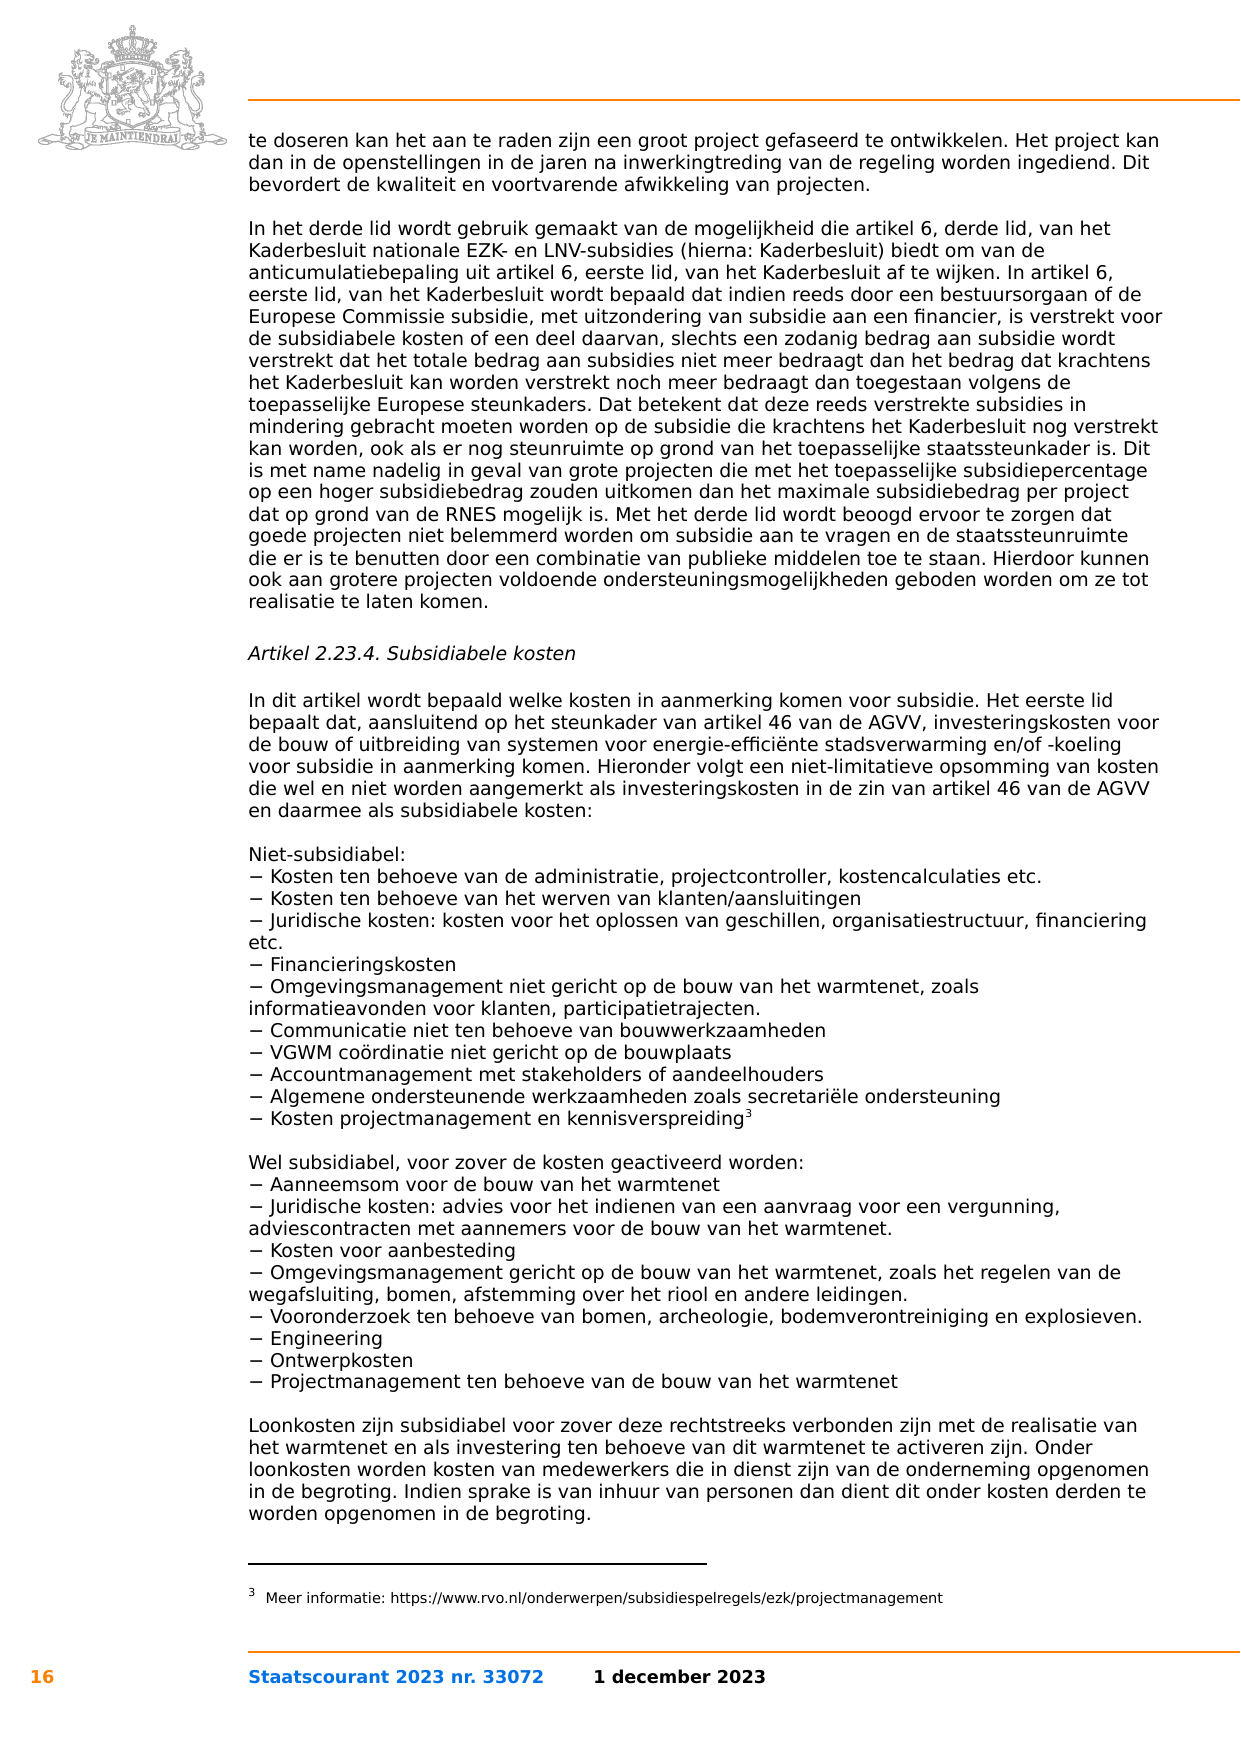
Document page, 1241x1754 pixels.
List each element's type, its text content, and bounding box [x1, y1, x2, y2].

text − Accountmanagement met stakeholders of aandeelhouders [248, 1064, 1163, 1086]
text − Kosten ten behoeve van het werven van klanten/aansluitingen [248, 888, 1163, 910]
subtitle Artikel 2.23.4. Subsidiabele kosten [248, 643, 1163, 665]
text − Juridische kosten: advies voor het indienen van een aanvraag voor een vergunning, adviescontracten met aannemers voor de bouw van het warmtenet. [248, 1196, 1163, 1239]
text − Financieringskosten [248, 954, 1163, 976]
text te doseren kan het aan te raden zijn een groot project gefaseerd te ontwikkelen. Het project kan dan in de openstellingen in de jaren na inwerkingtreding van de regeling worden ingediend. Dit bevordert de kwaliteit en voortvarende afwikkeling van projecten. [248, 130, 1163, 196]
text − VGWM coördinatie niet gericht op de bouwplaats [248, 1042, 1163, 1064]
text In dit artikel wordt bepaald welke kosten in aanmerking komen voor subsidie. Het eerste lid bepaalt dat, aansluitend op het steunkader van artikel 46 van de AGVV, investeringskosten voor de bouw of uitbreiding van systemen voor energie-efficiënte stadsverwarming en/of -koeling voor subsidie in aanmerking komen. Hieronder volgt een niet-limitatieve opsomming van kosten die wel en niet worden aangemerkt als investeringskosten in de zin van artikel 46 van de AGVV en daarmee als subsidiabele kosten: [248, 690, 1163, 822]
text − Kosten voor aanbesteding [248, 1239, 1163, 1262]
text In het derde lid wordt gebruik gemaakt van de mogelijkheid die artikel 6, derde lid, van het Kaderbesluit nationale EZK- en LNV-subsidies (hierna: Kaderbesluit) biedt om van de anticumulatiebepaling uit artikel 6, eerste lid, van het Kaderbesluit af te wijken. In artikel 6, eerste lid, van het Kaderbesluit wordt bepaald dat indien reeds door een bestuursorgaan of de Europese Commissie subsidie, met uitzondering van subsidie aan een financier, is verstrekt voor de subsidiabele kosten of een deel daarvan, slechts een zodanig bedrag aan subsidie wordt verstrekt dat het totale bedrag aan subsidies niet meer bedraagt dan het bedrag dat krachtens het Kaderbesluit kan worden verstrekt noch meer bedraagt dan toegestaan volgens de toepasselijke Europese steunkaders. Dat betekent dat deze reeds verstrekte subsidies in mindering gebracht moeten worden op de subsidie die krachtens het Kaderbesluit nog verstrekt kan worden, ook als er nog steunruimte op grond van het toepasselijke staatssteunkader is. Dit is met name nadelig in geval van grote projecten die met het toepasselijke subsidiepercentage op een hoger subsidiebedrag zouden uitkomen dan het maximale subsidiebedrag per project dat op grond van de RNES mogelijk is. Met het derde lid wordt beoogd ervoor te zorgen dat goede projecten niet belemmerd worden om subsidie aan te vragen en de staatssteunruimte die er is te benutten door een combinatie van publieke middelen toe te staan. Hierdoor kunnen ook aan grotere projecten voldoende ondersteuningsmogelijkheden geboden worden om ze tot realisatie te laten komen. [248, 218, 1163, 613]
text − Kosten projectmanagement en kennisverspreiding [248, 1108, 1163, 1130]
text − Vooronderzoek ten behoeve van bomen, archeologie, bodemverontreiniging en explosieven. [248, 1306, 1163, 1327]
text Niet-subsidiabel: [248, 844, 1163, 866]
picture [38, 25, 227, 150]
text − Projectmanagement ten behoeve van de bouw van het warmtenet [248, 1371, 1163, 1393]
text − Communicatie niet ten behoeve van bouwwerkzaamheden [248, 1020, 1163, 1042]
text Meer informatie: https://www.rvo.nl/onderwerpen/subsidiespelregels/ezk/projectmanagement [248, 1586, 1163, 1608]
text − Algemene ondersteunende werkzaamheden zoals secretariële ondersteuning [248, 1086, 1163, 1108]
text − Kosten ten behoeve van de administratie, projectcontroller, kostencalculaties etc. [248, 866, 1163, 888]
text − Ontwerpkosten [248, 1349, 1163, 1371]
text Loonkosten zijn subsidiabel voor zover deze rechtstreeks verbonden zijn met de realisatie van het warmtenet en als investering ten behoeve van dit warmtenet te activeren zijn. Onder loonkosten worden kosten van medewerkers die in dienst zijn van de onderneming opgenomen in de begroting. Indien sprake is van inhuur van personen dan dient dit onder kosten derden te worden opgenomen in de begroting. [248, 1415, 1163, 1525]
text − Engineering [248, 1327, 1163, 1349]
text − Aanneemsom voor de bouw van het warmtenet [248, 1174, 1163, 1196]
text − Omgevingsmanagement gericht op de bouw van het warmtenet, zoals het regelen van de wegafsluiting, bomen, afstemming over het riool en andere leidingen. [248, 1262, 1163, 1306]
text − Juridische kosten: kosten voor het oplossen van geschillen, organisatiestructuur, financiering etc. [248, 910, 1163, 954]
text − Omgevingsmanagement niet gericht op de bouw van het warmtenet, zoals informatieavonden voor klanten, participatietrajecten. [248, 976, 1163, 1020]
text Wel subsidiabel, voor zover de kosten geactiveerd worden: [248, 1152, 1163, 1174]
